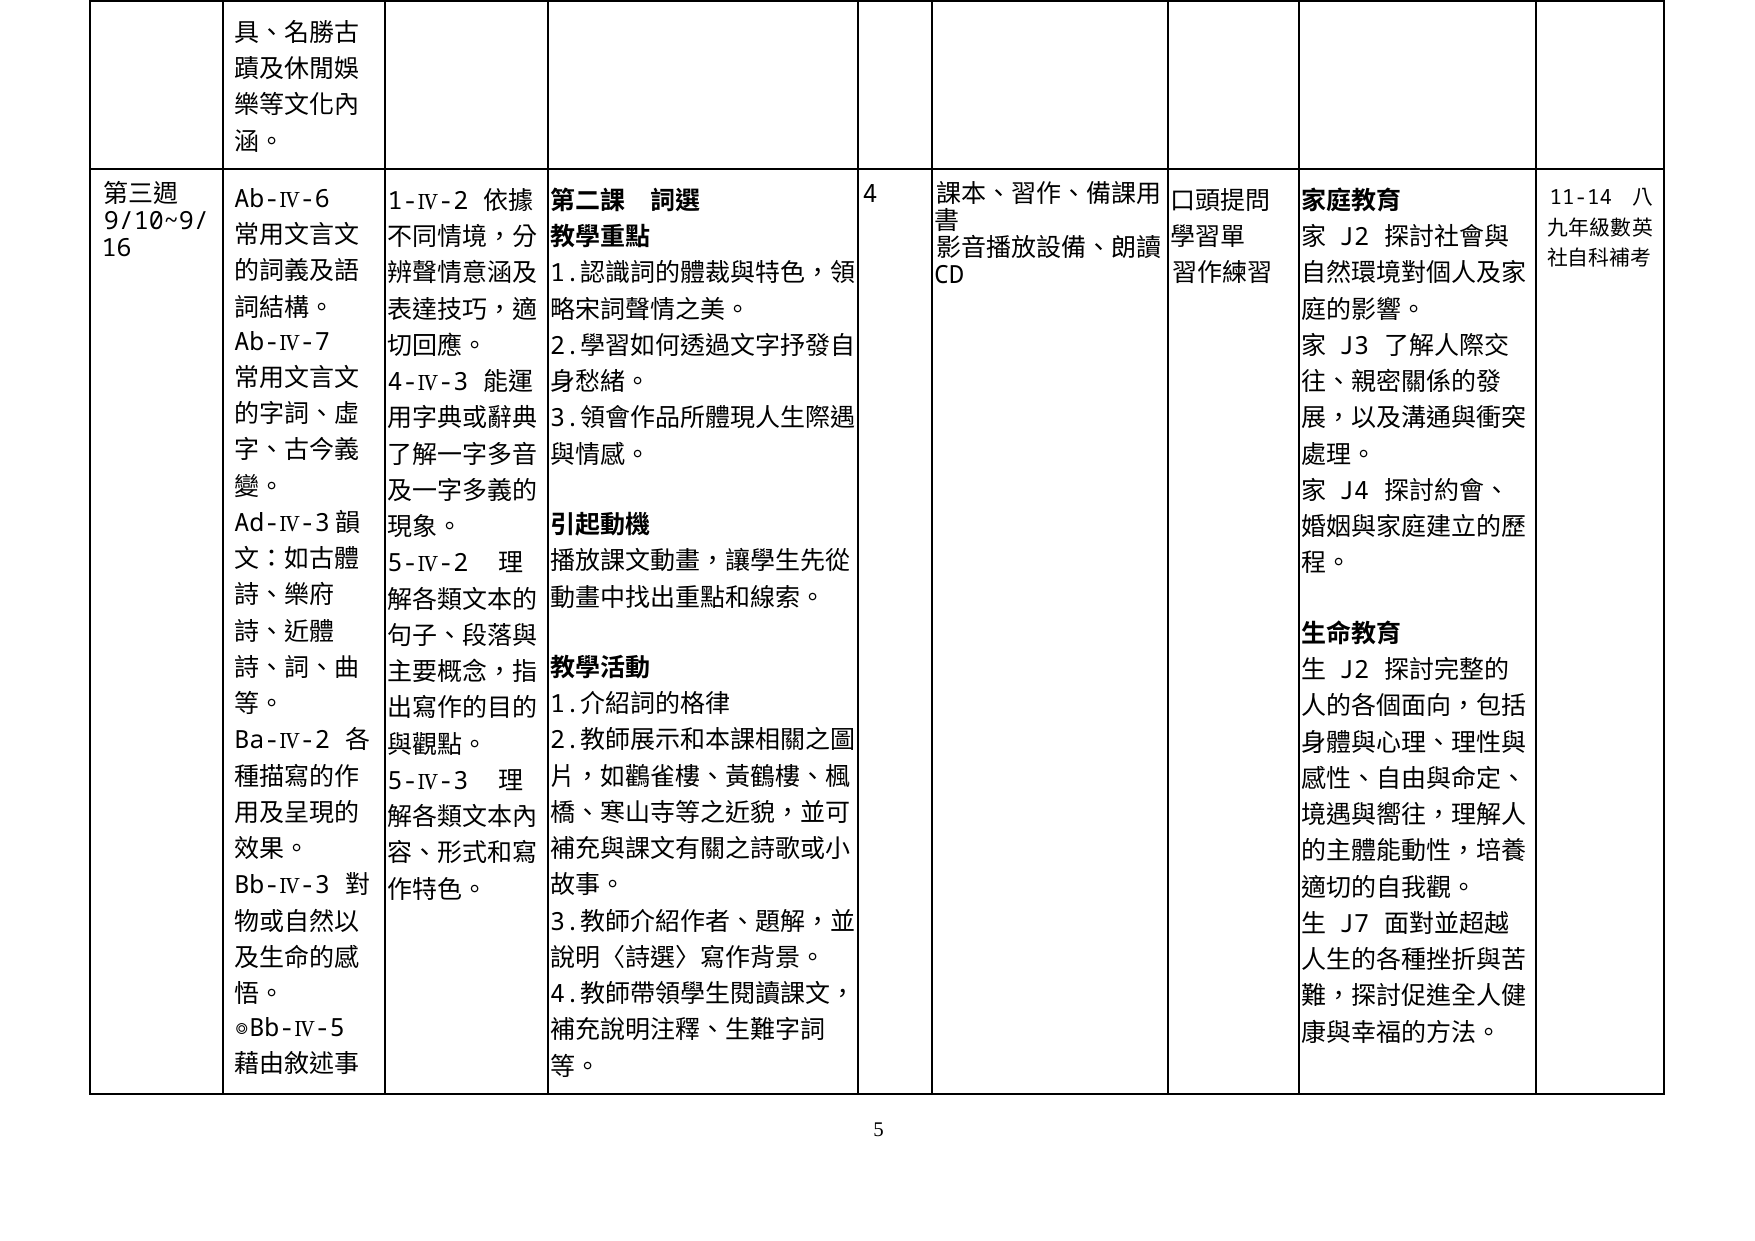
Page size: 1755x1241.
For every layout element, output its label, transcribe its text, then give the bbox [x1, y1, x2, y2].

table_cell 11-14八九年級數英社自科補考 [1537, 170, 1663, 1093]
table_cell 第三週 9/10~9/16 [91, 170, 222, 1093]
table_cell [1169, 2, 1298, 168]
table_cell 1-Ⅳ-2 依據不同情境，分辨聲情意涵及表達技巧，適切回應。 4-Ⅳ-3 能運用字典或辭典了解一字多音及一字多義的現象。 5-Ⅳ-2 理解各類文本的句子、段落與主要概念，指出寫作的目的與觀點。 5-Ⅳ-3 理解各類文本內容、形式和寫作特色。 [386, 170, 547, 1093]
table_cell Ab-Ⅳ-6 常用文言文的詞義及語詞結構。 Ab-Ⅳ-7 常用文言文的字詞、虛字、古今義變。 Ad-Ⅳ-3韻文：如古體詩、樂府詩、近體詩、詞、曲等。 Ba-Ⅳ-2 各種描寫的作用及呈現的效果。 Bb-Ⅳ-3 對物或自然以及生命的感悟。 ◎Bb-Ⅳ-5 藉由敘述事 [224, 170, 384, 1093]
table_cell [91, 2, 222, 168]
table_cell [933, 2, 1167, 168]
table_cell 家庭教育 家 J2 探討社會與自然環境對個人及家庭的影響。 家 J3 了解人際交往、親密關係的發展，以及溝通與衝突處理。 家 J4 探討約會、婚姻與家庭建立的歷程。 生命教育 生 J2 探討完整的人的各個面向，包括身體與心理、理性與感性、自由與命定、境遇與嚮往，理解人的主體能動性，培養適切的自我觀。 生 J7 面對並超越人生的各種挫折與苦難，探討促進全人健康與幸福的方法。 [1300, 170, 1535, 1093]
table_cell 4 [859, 170, 931, 1093]
table_cell [1537, 2, 1663, 168]
table_cell [386, 2, 547, 168]
table_cell 第二課 詞選 教學重點 1.認識詞的體裁與特色，領略宋詞聲情之美。 2.學習如何透過文字抒發自身愁緒。 3.領會作品所體現人生際遇與情感。 引起動機 播放課文動畫，讓學生先從動畫中找出重點和線索。 教學活動 1.介紹詞的格律 2.教師展示和本課相關之圖片，如鸛雀樓、黃鶴樓、楓橋、寒山寺等之近貌，並可補充與課文有關之詩歌或小故事。 3.教師介紹作者、題解，並說明〈詩選〉寫作背景。 4.教師帶領學生閱讀課文，補充說明注釋、生難字詞等。 [549, 170, 857, 1093]
table_cell [549, 2, 857, 168]
table_cell 口頭提問 學習單 習作練習 [1169, 170, 1298, 1093]
table_cell [1300, 2, 1535, 168]
table_cell 具、名勝古蹟及休閒娛樂等文化內涵。 [224, 2, 384, 168]
table_cell [859, 2, 931, 168]
table_cell 課本、習作、備課用書 影音播放設備、朗讀CD [933, 170, 1167, 1093]
